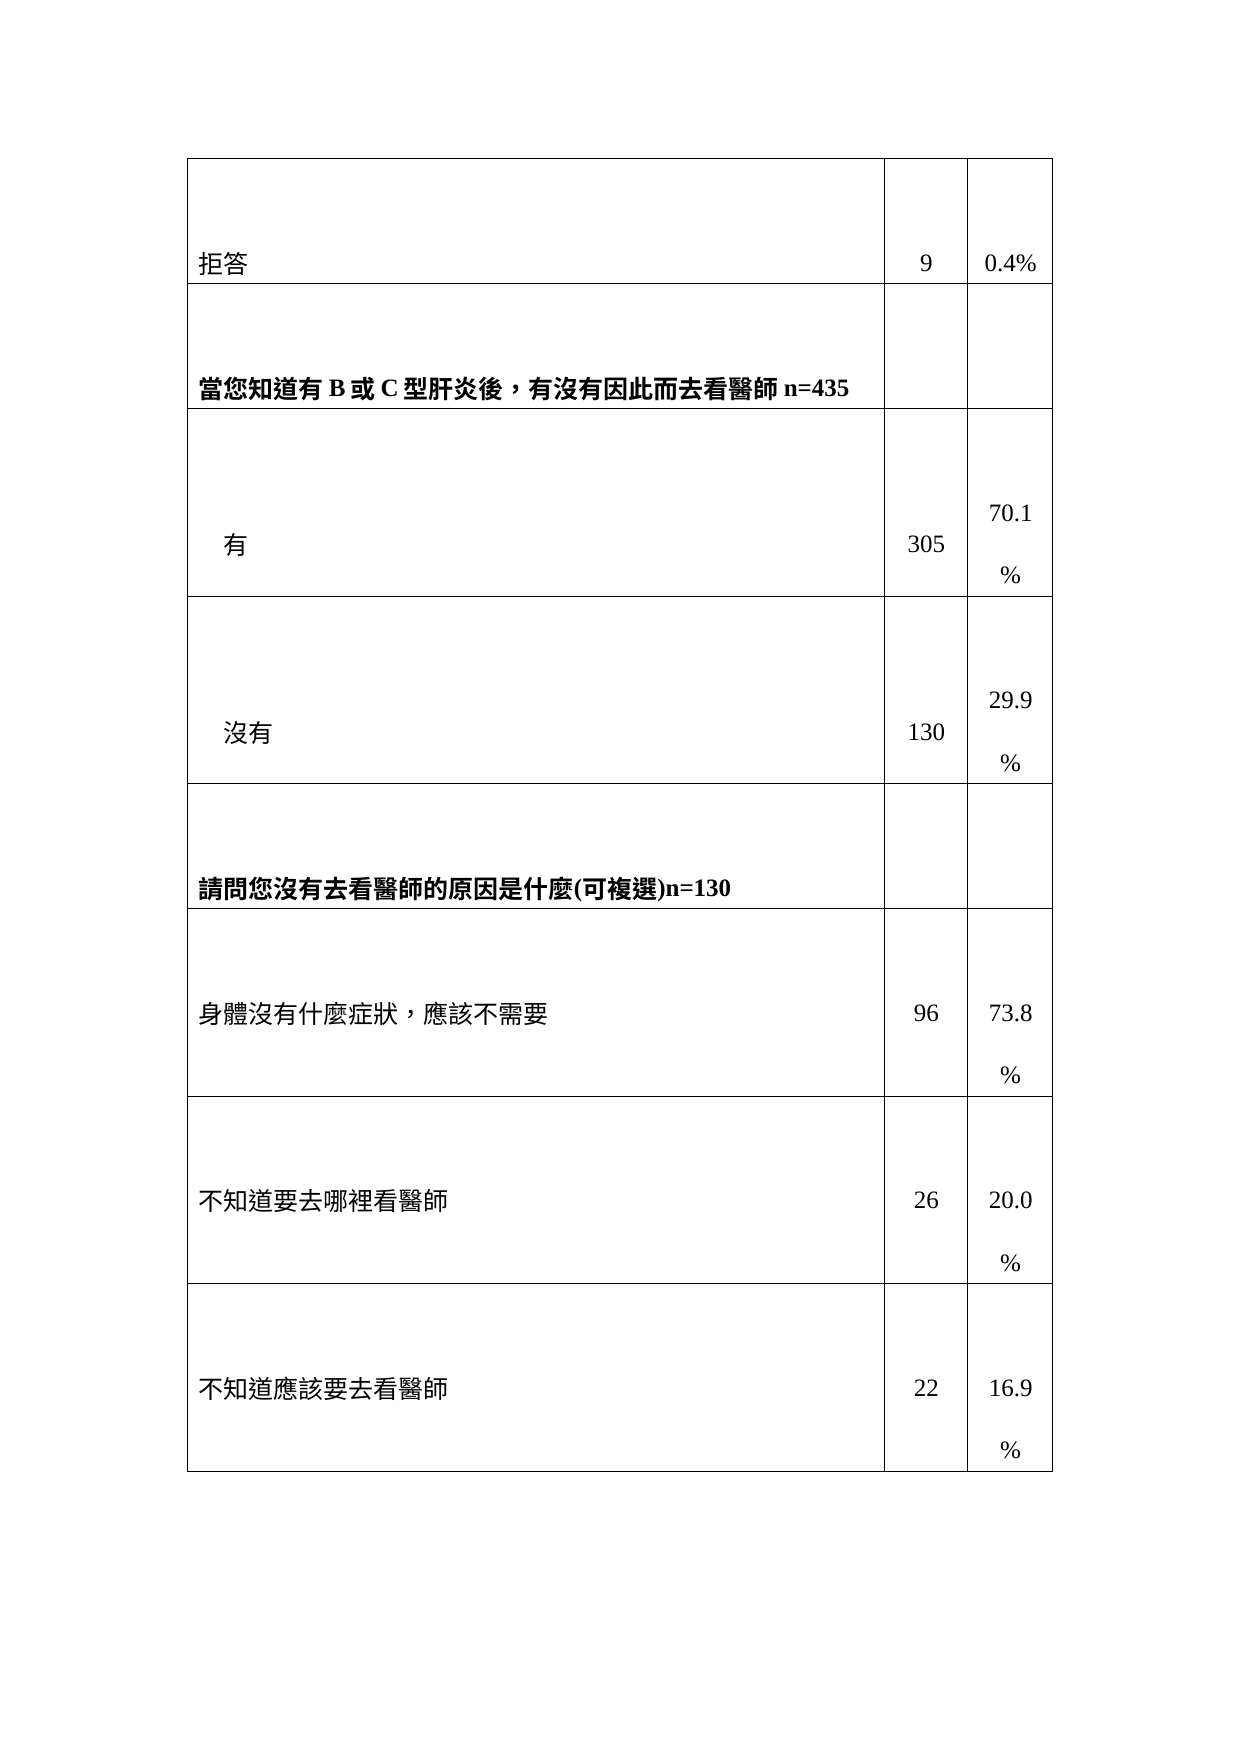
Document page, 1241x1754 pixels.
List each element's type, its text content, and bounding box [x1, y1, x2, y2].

table_cell 96 [885, 909, 967, 1096]
table_cell 73.8% [968, 909, 1052, 1096]
table_cell 不知道應該要去看醫師 [188, 1284, 884, 1471]
table_cell 當您知道有B或C型肝炎後，有沒有因此而去看醫師n=435 [188, 284, 884, 408]
table_cell 16.9% [968, 1284, 1052, 1471]
table_cell 20.0% [968, 1097, 1052, 1283]
table_cell 305 [885, 409, 967, 596]
table_cell 70.1% [968, 409, 1052, 596]
table_cell [968, 284, 1052, 408]
table_cell 130 [885, 597, 967, 783]
table_cell 0.4% [968, 159, 1052, 283]
table_cell 請問您沒有去看醫師的原因是什麼(可複選)n=130 [188, 784, 884, 908]
table_cell 沒有 [188, 597, 884, 783]
table_cell 22 [885, 1284, 967, 1471]
table_cell [885, 784, 967, 908]
table_cell 身體沒有什麼症狀，應該不需要 [188, 909, 884, 1096]
table_cell [885, 284, 967, 408]
table_cell 拒答 [188, 159, 884, 283]
table_cell 有 [188, 409, 884, 596]
table_cell 26 [885, 1097, 967, 1283]
table_cell 9 [885, 159, 967, 283]
table_cell 不知道要去哪裡看醫師 [188, 1097, 884, 1283]
table_cell [968, 784, 1052, 908]
table_cell 29.9% [968, 597, 1052, 783]
